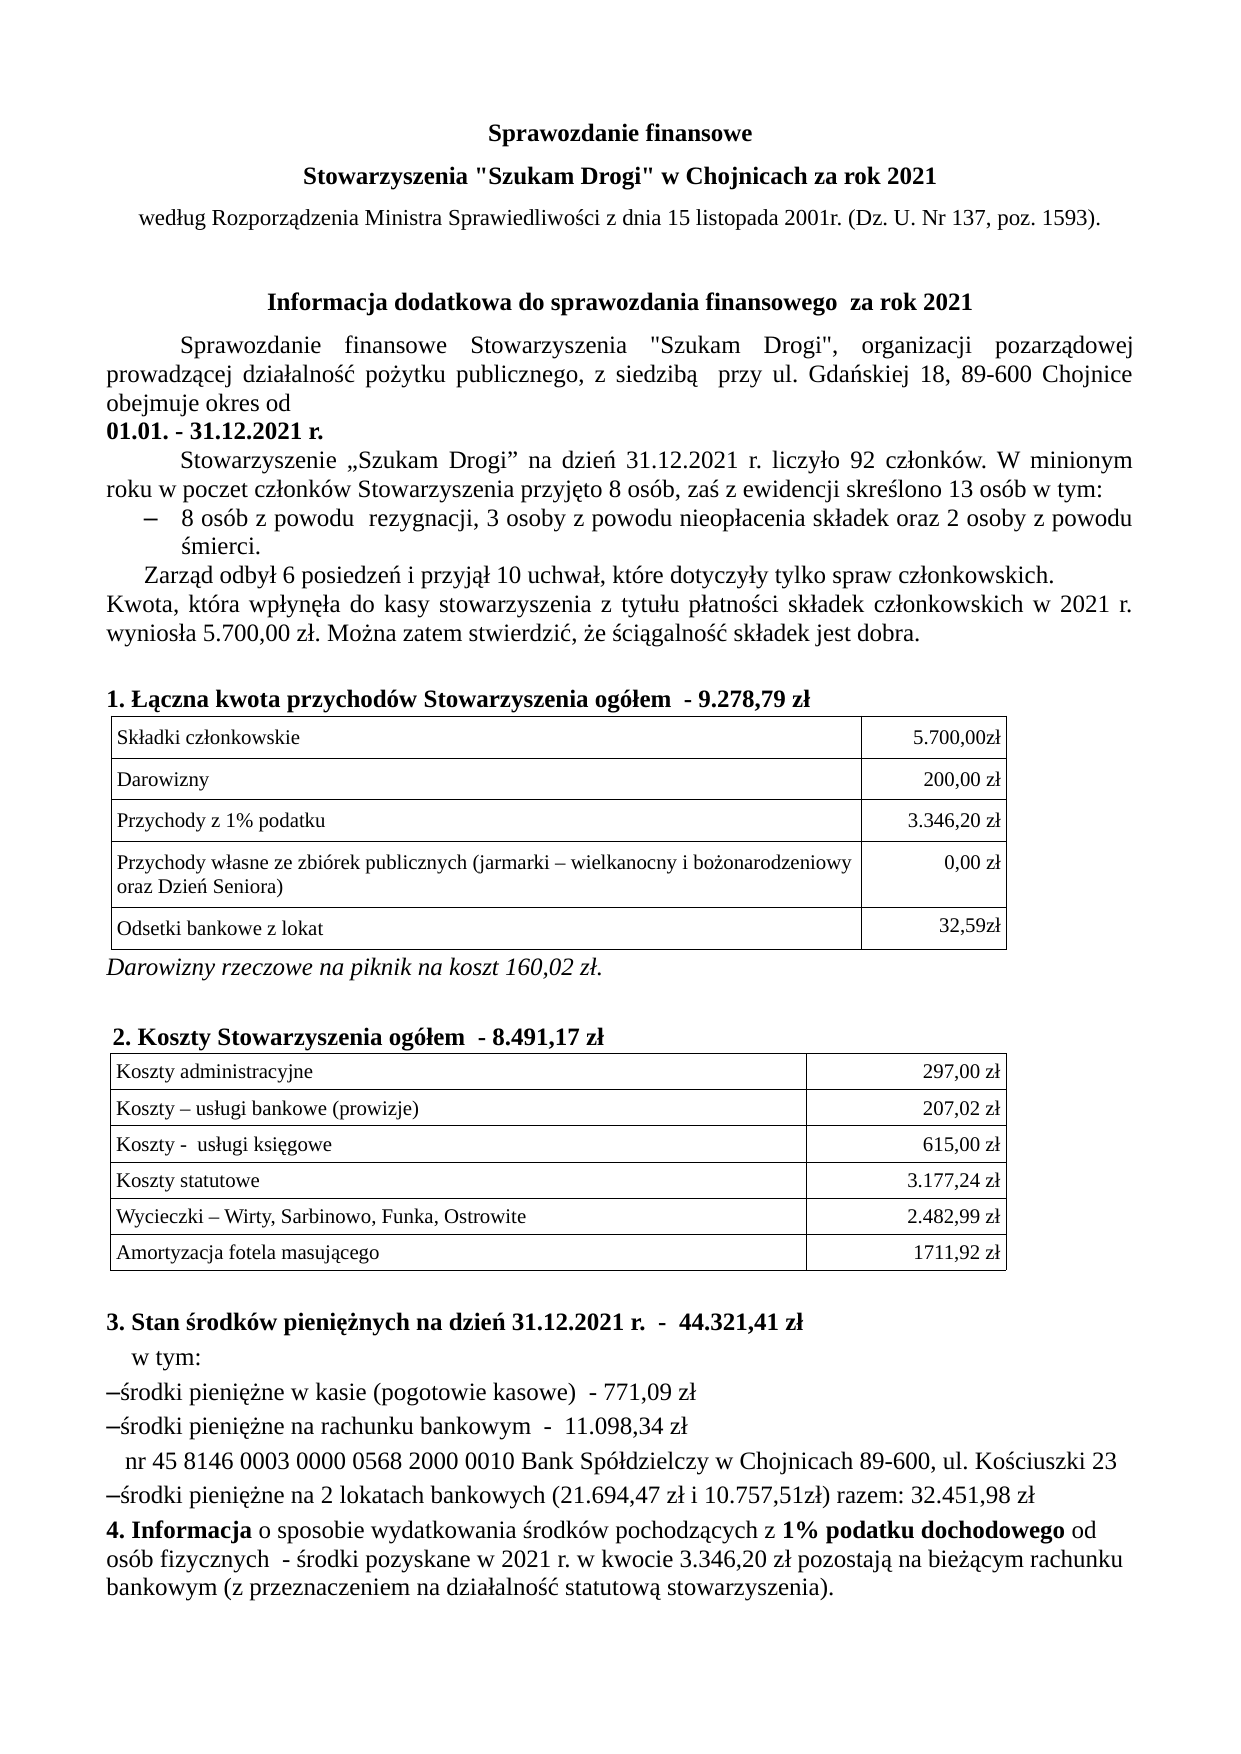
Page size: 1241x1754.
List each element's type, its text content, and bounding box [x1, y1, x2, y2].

text 1. Łączna kwota przychodów Stowarzyszenia ogółem - 9.278,79 zł [106, 684, 1134, 713]
table_cell Wycieczki – Wirty, Sarbinowo, Funka, Ostrowite [111, 1199, 806, 1233]
text Stowarzyszenie „Szukam Drogi” na dzień 31.12.2021 r. liczyło 92 członków. W minionym roku w poczet członków Stowarzyszenia przyjęto 8 osób, zaś z ewidencji skreślono 13 osób w tym: [106, 445, 1134, 503]
text 4. Informacja o sposobie wydatkowania środków pochodzących z 1% podatku dochodowego od osób fizycznych - środki pozyskane w 2021 r. w kwocie 3.346,20 zł pozostają na bieżącym rachunku bankowym (z przeznaczeniem na działalność statutową stowarzyszenia). [106, 1515, 1134, 1601]
text Darowizny rzeczowe na piknik na koszt 160,02 zł. [106, 952, 1134, 981]
table_cell 1711,92 zł [807, 1235, 1006, 1269]
table_cell Przychody własne ze zbiórek publicznych (jarmarki – wielkanocny i bożonarodzeniowy oraz Dzień Seniora) [112, 842, 861, 907]
table_cell Przychody z 1% podatku [112, 800, 861, 841]
table_cell Koszty – usługi bankowe (prowizje) [111, 1090, 806, 1125]
text nr 45 8146 0003 0000 0568 2000 0010 Bank Spółdzielczy w Chojnicach 89-600, ul. Kościuszki 23 [106, 1446, 1134, 1474]
text Sprawozdanie finansowe [106, 118, 1134, 147]
table_cell 200,00 zł [862, 759, 1006, 799]
text Sprawozdanie finansowe Stowarzyszenia "Szukam Drogi", organizacji pozarządowej prowadzącej działalność pożytku publicznego, z siedzibą przy ul. Gdańskiej 18, 89-600 Chojnice obejmuje okres od [106, 330, 1134, 416]
text Zarząd odbył 6 posiedzeń i przyjął 10 uchwał, które dotyczyły tylko spraw członkowskich. [144, 560, 1134, 589]
list środki pieniężne na rachunku bankowym - 11.098,34 zł [106, 1411, 1134, 1440]
table_cell 615,00 zł [807, 1126, 1006, 1161]
text Kwota, która wpłynęła do kasy stowarzyszenia z tytułu płatności składek członkowskich w 2021 r. wyniosła 5.700,00 zł. Można zatem stwierdzić, że ściągalność składek jest dobra. [106, 589, 1134, 646]
table_cell 207,02 zł [807, 1090, 1006, 1125]
text 2. Koszty Stowarzyszenia ogółem - 8.491,17 zł [106, 1022, 1134, 1050]
table_cell 3.177,24 zł [807, 1163, 1006, 1197]
table_cell Odsetki bankowe z lokat [112, 908, 861, 949]
table_cell Koszty - usługi księgowe [111, 1126, 806, 1161]
table_cell 3.346,20 zł [862, 800, 1006, 841]
text według Rozporządzenia Ministra Sprawiedliwości z dnia 15 listopada 2001r. (Dz. U. Nr 137, poz. 1593). [106, 204, 1134, 231]
table_header Koszty administracyjne [111, 1054, 806, 1089]
text Stowarzyszenia "Szukam Drogi" w Chojnicach za rok 2021 [106, 161, 1134, 190]
list środki pieniężne na 2 lokatach bankowych (21.694,47 zł i 10.757,51zł) razem: 32.451,98 zł [106, 1480, 1134, 1509]
table_cell Amortyzacja fotela masującego [111, 1235, 806, 1269]
table_cell 2.482,99 zł [807, 1199, 1006, 1233]
table_header 5.700,00zł [862, 717, 1006, 757]
list 8 osób z powodu rezygnacji, 3 osoby z powodu nieopłacenia składek oraz 2 osoby z powodu śmierci. [144, 503, 1134, 560]
text w tym: [106, 1342, 1134, 1371]
list środki pieniężne w kasie (pogotowie kasowe) - 771,09 zł [106, 1377, 1134, 1405]
table_cell Koszty statutowe [111, 1163, 806, 1197]
text Informacja dodatkowa do sprawozdania finansowego za rok 2021 [106, 287, 1134, 316]
table_header Składki członkowskie [112, 717, 861, 757]
table_header 297,00 zł [807, 1054, 1006, 1089]
text 3. Stan środków pieniężnych na dzień 31.12.2021 r. - 44.321,41 zł [106, 1307, 1134, 1336]
table_cell 32,59zł [862, 908, 1006, 949]
table_cell Darowizny [112, 759, 861, 799]
text 01.01. - 31.12.2021 r. [106, 416, 1134, 445]
table_cell 0,00 zł [862, 842, 1006, 907]
